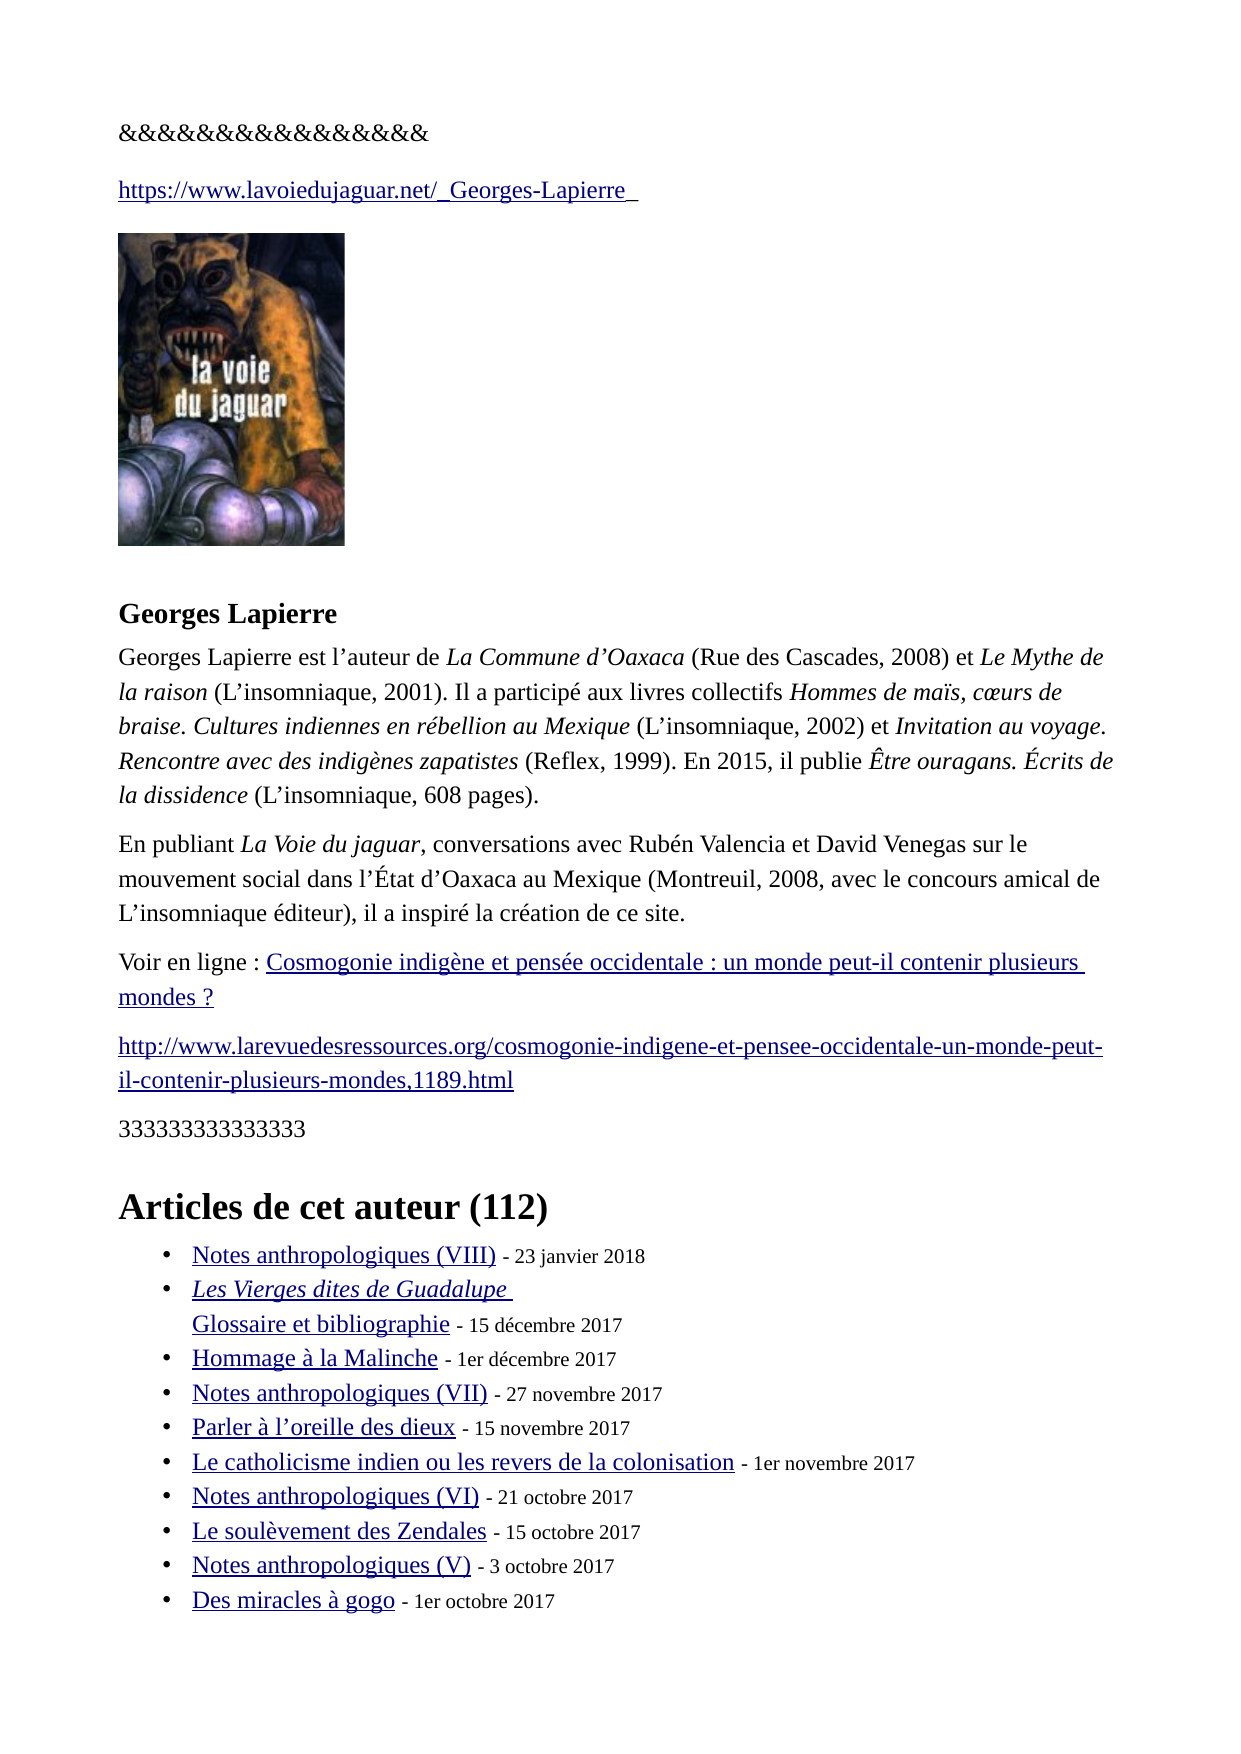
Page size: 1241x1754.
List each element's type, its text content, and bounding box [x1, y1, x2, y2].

list Hommage à la Malinche - 1er décembre 2017 [162, 1343, 1122, 1372]
list Notes anthropologiques (VIII) - 23 janvier 2018 [162, 1240, 1122, 1269]
subtitle Articles de cet auteur (112) [118, 1184, 1122, 1227]
picture [118, 233, 345, 546]
text http://www.larevuedesressources.org/cosmogonie-indigene-et-pensee-occidentale-un-monde-peut-il-contenir-plusieurs-mondes,1189.html [118, 1031, 1122, 1094]
list Les Vierges dites de Guadalupe Glossaire et bibliographie - 15 décembre 2017 [162, 1274, 1122, 1338]
list Des miracles à gogo - 1er octobre 2017 [162, 1585, 1122, 1613]
list Notes anthropologiques (V) - 3 octobre 2017 [162, 1550, 1122, 1579]
subtitle Georges Lapierre [118, 596, 1122, 630]
text &&&&&&&&&&&&&&&& [118, 118, 1122, 147]
list Le soulèvement des Zendales - 15 octobre 2017 [162, 1516, 1122, 1544]
text En publiant La Voie du jaguar, conversations avec Rubén Valencia et David Venegas sur le mouvement social dans l’État d’Oaxaca au Mexique (Montreuil, 2008, avec le concours amical de L’insomniaque éditeur), il a inspiré la création de ce site. [118, 829, 1122, 927]
text 333333333333333 [118, 1114, 1122, 1143]
list Notes anthropologiques (VI) - 21 octobre 2017 [162, 1481, 1122, 1510]
list Le catholicisme indien ou les revers de la colonisation - 1er novembre 2017 [162, 1447, 1122, 1476]
text Voir en ligne : Cosmogonie indigène et pensée occidentale : un monde peut-il contenir plusieurs mondes ? [118, 947, 1122, 1011]
list Parler à l’oreille des dieux - 15 novembre 2017 [162, 1412, 1122, 1441]
text Georges Lapierre est l’auteur de La Commune d’Oaxaca (Rue des Cascades, 2008) et Le Mythe de la raison (L’insomniaque, 2001). Il a participé aux livres collectifs Hommes de maïs, cœurs de braise. Cultures indiennes en rébellion au Mexique (L’insomniaque, 2002) et Invitation au voyage. Rencontre avec des indigènes zapatistes (Reflex, 1999). En 2015, il publie Être ouragans. Écrits de la dissidence (L’insomniaque, 608 pages). [118, 642, 1122, 809]
text https://www.lavoiedujaguar.net/_Georges-Lapierre_ [118, 176, 1122, 204]
list Notes anthropologiques (VII) - 27 novembre 2017 [162, 1378, 1122, 1407]
